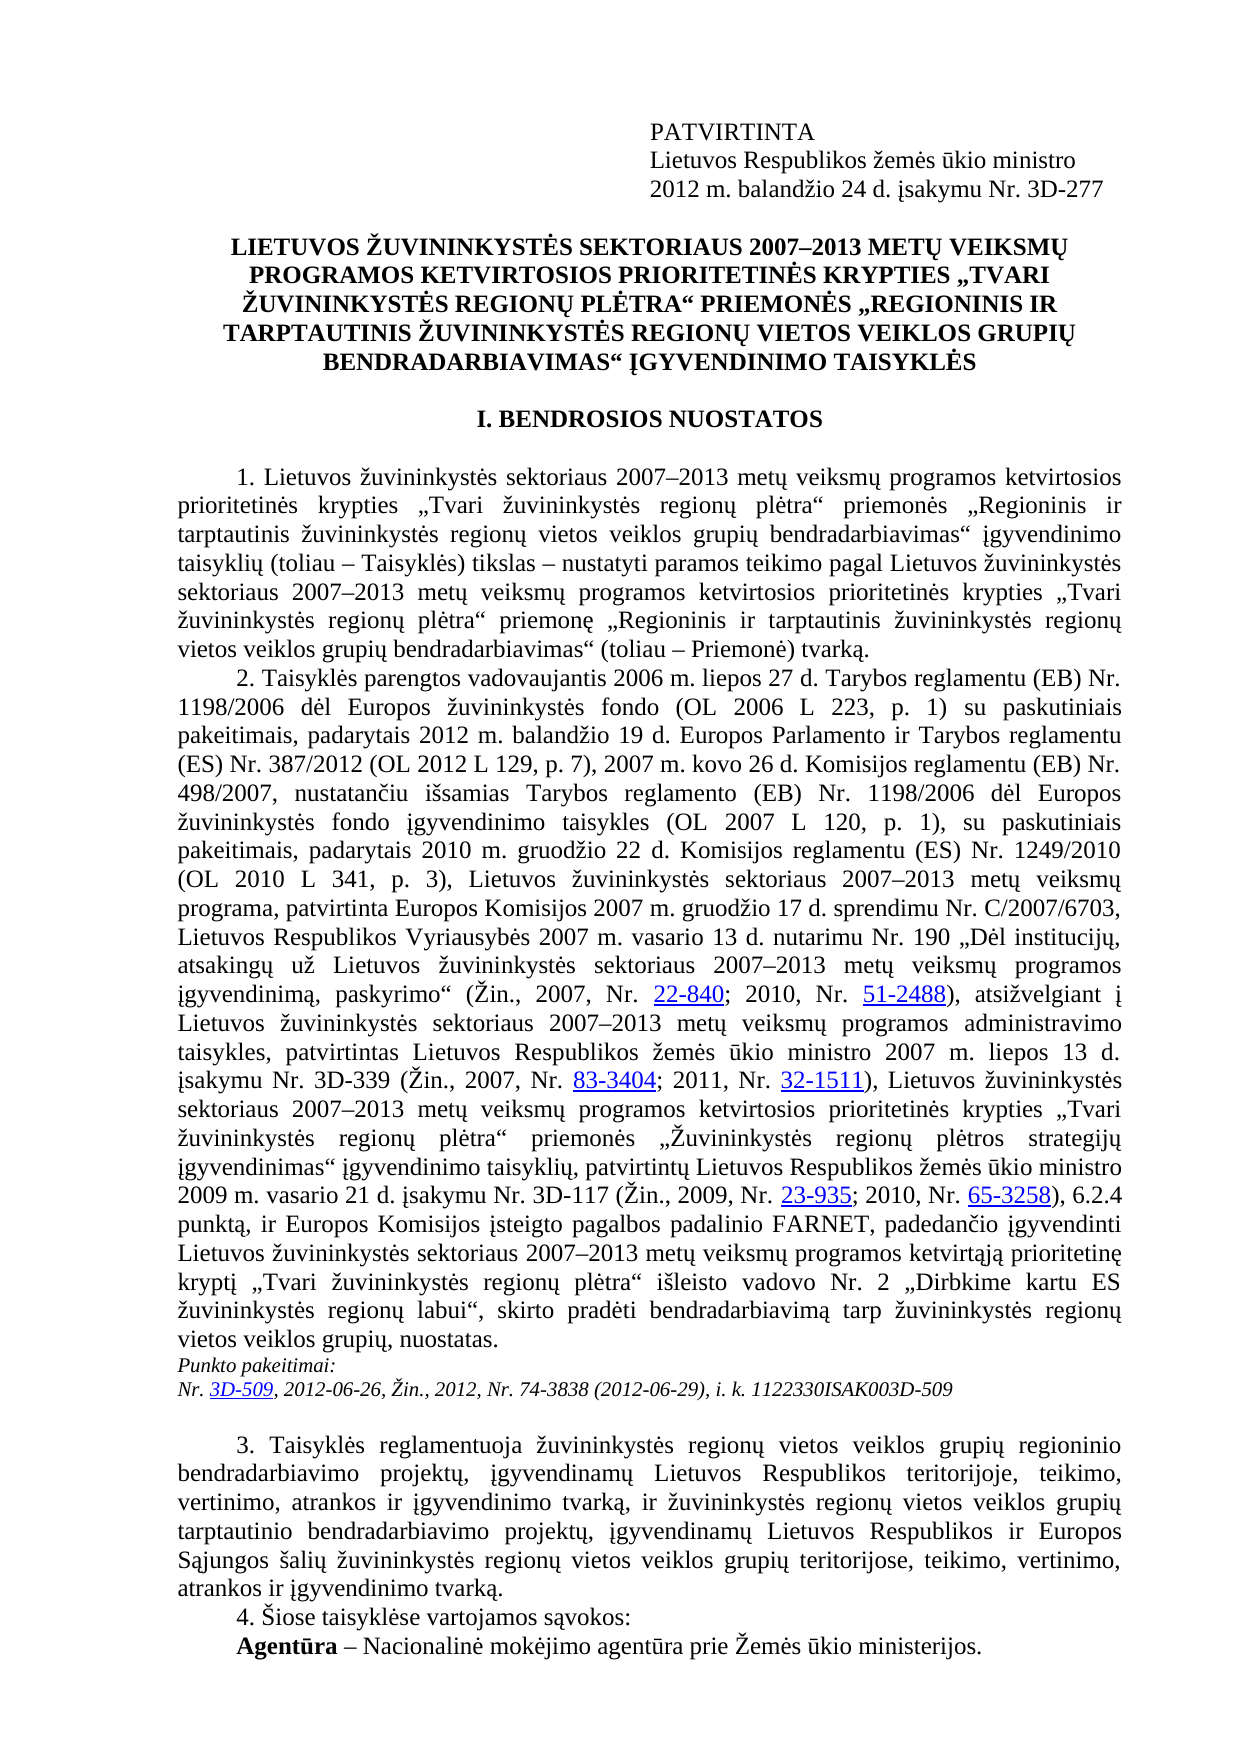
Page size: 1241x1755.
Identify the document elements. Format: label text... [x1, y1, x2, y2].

text Nr. 3D-509, 2012-06-26, Žin., 2012, Nr. 74-3838 (2012-06-29), i. k. 1122330ISAK003D-509 [177, 1377, 1122, 1401]
text LIETUVOS žuvininkystės sektoriaus 2007–2013 metų veiksmų programOS KETVIRTOSIOS PRIORITETINĖS KRYPTIES „TVARI ŽUVININKYSTĖS REGIONŲ PLĖTRA“ PRIEMONĖS „REGIONINIS IR TARPTAUTINIS ŽUVININKYSTĖS REGIONŲ VIETOS VEIKLOS GRUPIŲ BENDRADARBIAVIMAS“ ĮGYVENDINIMO TAISYKLĖS [177, 232, 1122, 375]
text Punkto pakeitimai: [177, 1353, 1122, 1377]
text 4. Šiose taisyklėse vartojamos sąvokos: [177, 1602, 1122, 1631]
text 2. Taisyklės parengtos vadovaujantis 2006 m. liepos 27 d. Tarybos reglamentu (EB) Nr. 1198/2006 dėl Europos žuvininkystės fondo (OL 2006 L 223, p. 1) su paskutiniais pakeitimais, padarytais 2012 m. balandžio 19 d. Europos Parlamento ir Tarybos reglamentu (ES) Nr. 387/2012 (OL 2012 L 129, p. 7), 2007 m. kovo 26 d. Komisijos reglamentu (EB) Nr. 498/2007, nustatančiu išsamias Tarybos reglamento (EB) Nr. 1198/2006 dėl Europos žuvininkystės fondo įgyvendinimo taisykles (OL 2007 L 120, p. 1), su paskutiniais pakeitimais, padarytais 2010 m. gruodžio 22 d. Komisijos reglamentu (ES) Nr. 1249/2010 (OL 2010 L 341, p. 3), Lietuvos žuvininkystės sektoriaus 2007–2013 metų veiksmų programa, patvirtinta Europos Komisijos 2007 m. gruodžio 17 d. sprendimu Nr. C/2007/6703, Lietuvos Respublikos Vyriausybės 2007 m. vasario 13 d. nutarimu Nr. 190 „Dėl institucijų, atsakingų už Lietuvos žuvininkystės sektoriaus 2007–2013 metų veiksmų programos įgyvendinimą, paskyrimo“ (Žin., 2007, Nr. 22-840; 2010, Nr. 51-2488), atsižvelgiant į Lietuvos žuvininkystės sektoriaus 2007–2013 metų veiksmų programos administravimo taisykles, patvirtintas Lietuvos Respublikos žemės ūkio ministro 2007 m. liepos 13 d. įsakymu Nr. 3D-339 (Žin., 2007, Nr. 83-3404; 2011, Nr. 32-1511), Lietuvos žuvininkystės sektoriaus 2007–2013 metų veiksmų programos ketvirtosios prioritetinės krypties „Tvari žuvininkystės regionų plėtra“ priemonės „Žuvininkystės regionų plėtros strategijų įgyvendinimas“ įgyvendinimo taisyklių, patvirtintų Lietuvos Respublikos žemės ūkio ministro 2009 m. vasario 21 d. įsakymu Nr. 3D-117 (Žin., 2009, Nr. 23-935; 2010, Nr. 65-3258), 6.2.4 punktą, ir Europos Komisijos įsteigto pagalbos padalinio FARNET, padedančio įgyvendinti Lietuvos žuvininkystės sektoriaus 2007–2013 metų veiksmų programos ketvirtąją prioritetinę kryptį „Tvari žuvininkystės regionų plėtra“ išleisto vadovo Nr. 2 „Dirbkime kartu ES žuvininkystės regionų labui“, skirto pradėti bendradarbiavimą tarp žuvininkystės regionų vietos veiklos grupių, nuostatas. [177, 663, 1122, 1353]
text PATVIRTINTA [650, 117, 1122, 145]
text 1. Lietuvos žuvininkystės sektoriaus 2007–2013 metų veiksmų programos ketvirtosios prioritetinės krypties „Tvari žuvininkystės regionų plėtra“ priemonės „Regioninis ir tarptautinis žuvininkystės regionų vietos veiklos grupių bendradarbiavimas“ įgyvendinimo taisyklių (toliau – Taisyklės) tikslas – nustatyti paramos teikimo pagal Lietuvos žuvininkystės sektoriaus 2007–2013 metų veiksmų programos ketvirtosios prioritetinės krypties „Tvari žuvininkystės regionų plėtra“ priemonę „Regioninis ir tarptautinis žuvininkystės regionų vietos veiklos grupių bendradarbiavimas“ (toliau – Priemonė) tvarką. [177, 462, 1122, 663]
text I. BENDROSIOS NUOSTATOS [177, 404, 1122, 433]
text Agentūra – Nacionalinė mokėjimo agentūra prie Žemės ūkio ministerijos. [177, 1631, 1122, 1660]
text Lietuvos Respublikos žemės ūkio ministro [649, 145, 1122, 174]
text 2012 m. balandžio 24 d. įsakymu Nr. 3D-277 [649, 174, 1122, 203]
text 3. Taisyklės reglamentuoja žuvininkystės regionų vietos veiklos grupių regioninio bendradarbiavimo projektų, įgyvendinamų Lietuvos Respublikos teritorijoje, teikimo, vertinimo, atrankos ir įgyvendinimo tvarką, ir žuvininkystės regionų vietos veiklos grupių tarptautinio bendradarbiavimo projektų, įgyvendinamų Lietuvos Respublikos ir Europos Sąjungos šalių žuvininkystės regionų vietos veiklos grupių teritorijose, teikimo, vertinimo, atrankos ir įgyvendinimo tvarką. [177, 1430, 1122, 1602]
